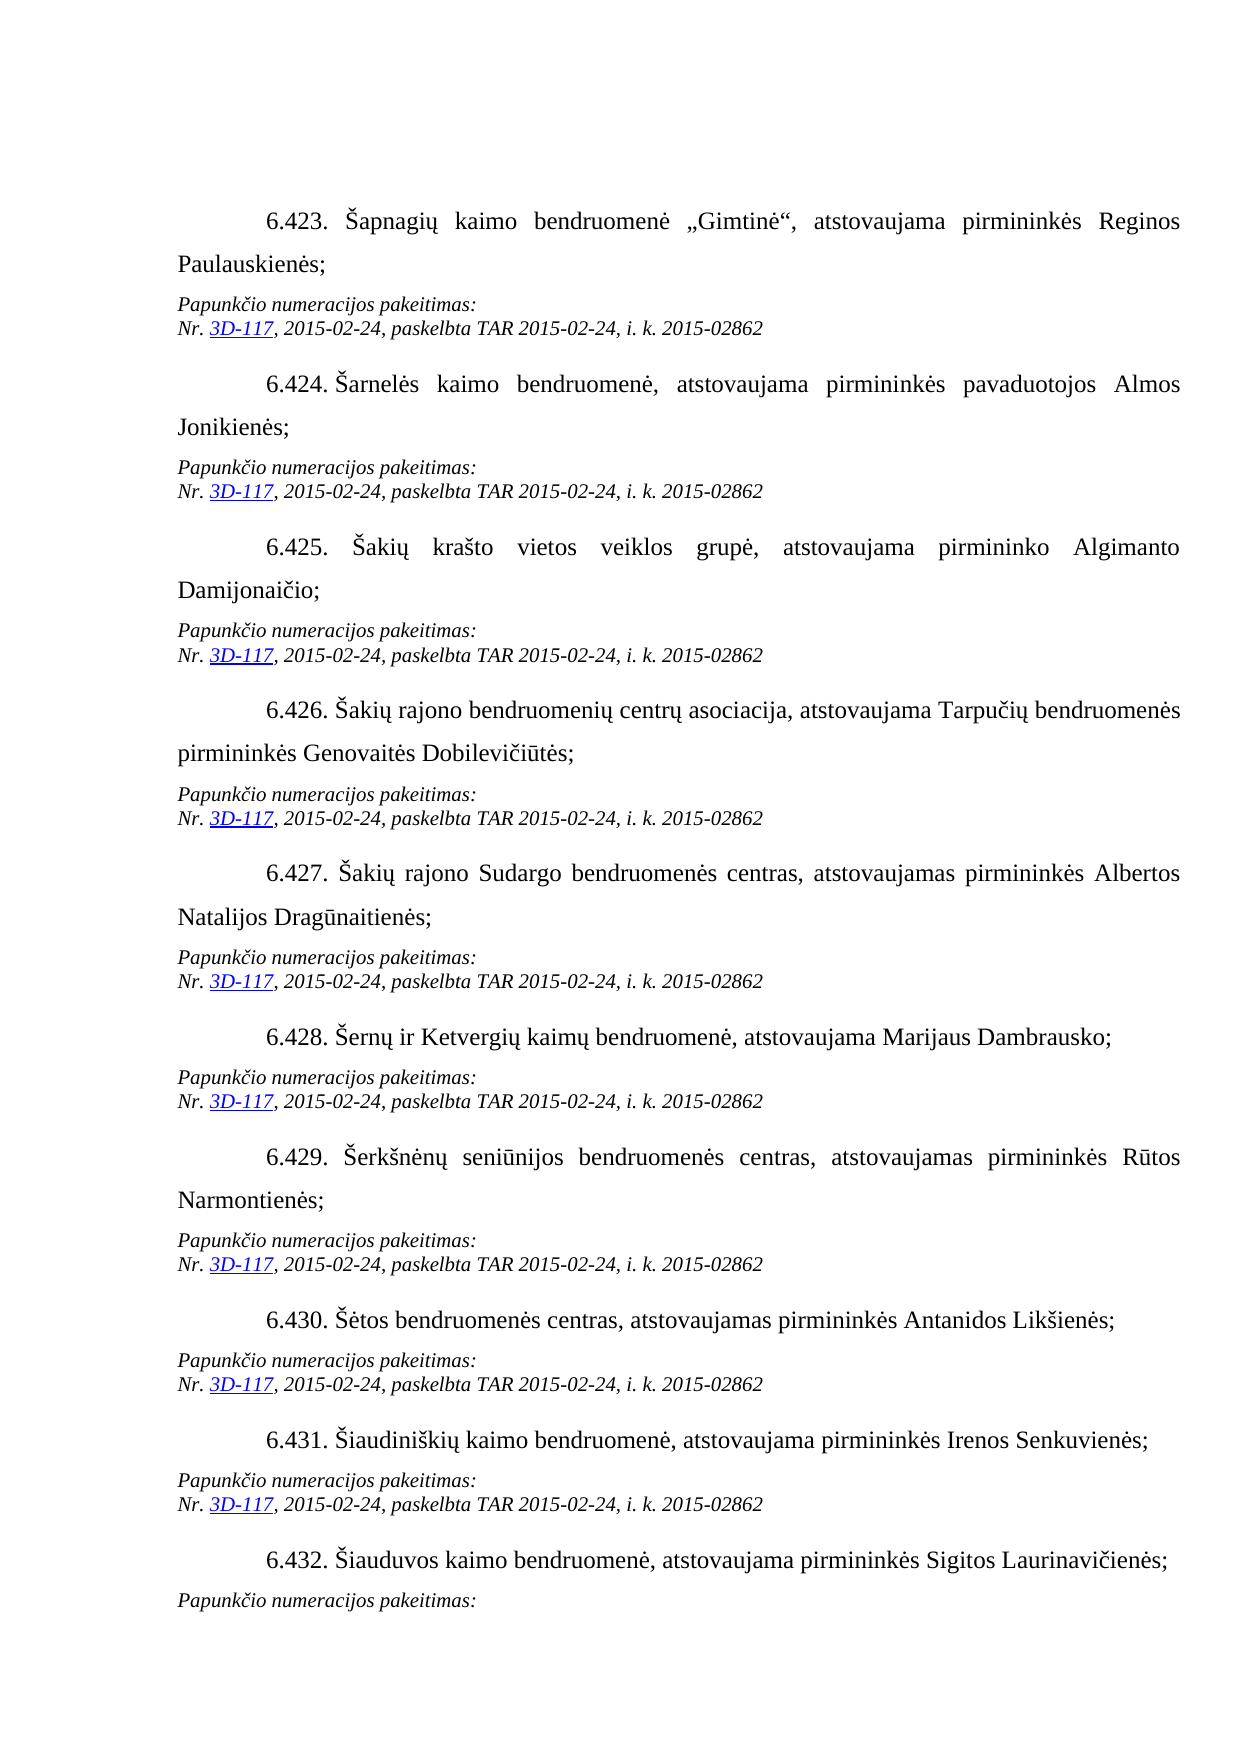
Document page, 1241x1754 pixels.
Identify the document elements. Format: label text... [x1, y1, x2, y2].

text 6.431. Šiaudiniškių kaimo bendruomenė, atstovaujama pirmininkės Irenos Senkuvienės; [177, 1425, 1181, 1453]
text Papunkčio numeracijos pakeitimas: [177, 455, 1181, 479]
text 6.425. Šakių krašto vietos veiklos grupė, atstovaujama pirmininko Algimanto Damijonaičio; [177, 532, 1181, 604]
text Papunkčio numeracijos pakeitimas: [177, 1348, 1181, 1372]
text Nr. 3D-117, 2015-02-24, paskelbta TAR 2015-02-24, i. k. 2015-02862 [177, 1089, 1181, 1113]
text Papunkčio numeracijos pakeitimas: [177, 945, 1181, 969]
text 6.432. Šiauduvos kaimo bendruomenė, atstovaujama pirmininkės Sigitos Laurinavičienės; [177, 1545, 1181, 1573]
text 6.428. Šernų ir Ketvergių kaimų bendruomenė, atstovaujama Marijaus Dambrausko; [177, 1022, 1181, 1050]
text Nr. 3D-117, 2015-02-24, paskelbta TAR 2015-02-24, i. k. 2015-02862 [177, 969, 1181, 993]
text Nr. 3D-117, 2015-02-24, paskelbta TAR 2015-02-24, i. k. 2015-02862 [177, 1492, 1181, 1516]
text Papunkčio numeracijos pakeitimas: [177, 1588, 1181, 1612]
text Nr. 3D-117, 2015-02-24, paskelbta TAR 2015-02-24, i. k. 2015-02862 [177, 479, 1181, 503]
text 6.424. Šarnelės kaimo bendruomenė, atstovaujama pirmininkės pavaduotojos Almos Jonikienės; [177, 369, 1181, 441]
text Nr. 3D-117, 2015-02-24, paskelbta TAR 2015-02-24, i. k. 2015-02862 [177, 1252, 1181, 1276]
text Nr. 3D-117, 2015-02-24, paskelbta TAR 2015-02-24, i. k. 2015-02862 [177, 806, 1181, 830]
text Papunkčio numeracijos pakeitimas: [177, 1065, 1181, 1089]
text Papunkčio numeracijos pakeitimas: [177, 1228, 1181, 1252]
text Papunkčio numeracijos pakeitimas: [177, 618, 1181, 642]
text 6.427. Šakių rajono Sudargo bendruomenės centras, atstovaujamas pirmininkės Albertos Natalijos Dragūnaitienės; [177, 858, 1181, 930]
text Nr. 3D-117, 2015-02-24, paskelbta TAR 2015-02-24, i. k. 2015-02862 [177, 316, 1181, 340]
text Papunkčio numeracijos pakeitimas: [177, 292, 1181, 316]
text 6.429. Šerkšnėnų seniūnijos bendruomenės centras, atstovaujamas pirmininkės Rūtos Narmontienės; [177, 1142, 1181, 1213]
text Nr. 3D-117, 2015-02-24, paskelbta TAR 2015-02-24, i. k. 2015-02862 [177, 1372, 1181, 1396]
text 6.423. Šapnagių kaimo bendruomenė „Gimtinė“, atstovaujama pirmininkės Reginos Paulauskienės; [177, 206, 1181, 278]
text Nr. 3D-117, 2015-02-24, paskelbta TAR 2015-02-24, i. k. 2015-02862 [177, 642, 1181, 667]
text Papunkčio numeracijos pakeitimas: [177, 782, 1181, 806]
text 6.430. Šėtos bendruomenės centras, atstovaujamas pirmininkės Antanidos Likšienės; [177, 1305, 1181, 1333]
text Papunkčio numeracijos pakeitimas: [177, 1468, 1181, 1492]
text 6.426. Šakių rajono bendruomenių centrų asociacija, atstovaujama Tarpučių bendruomenės pirmininkės Genovaitės Dobilevičiūtės; [177, 695, 1181, 767]
